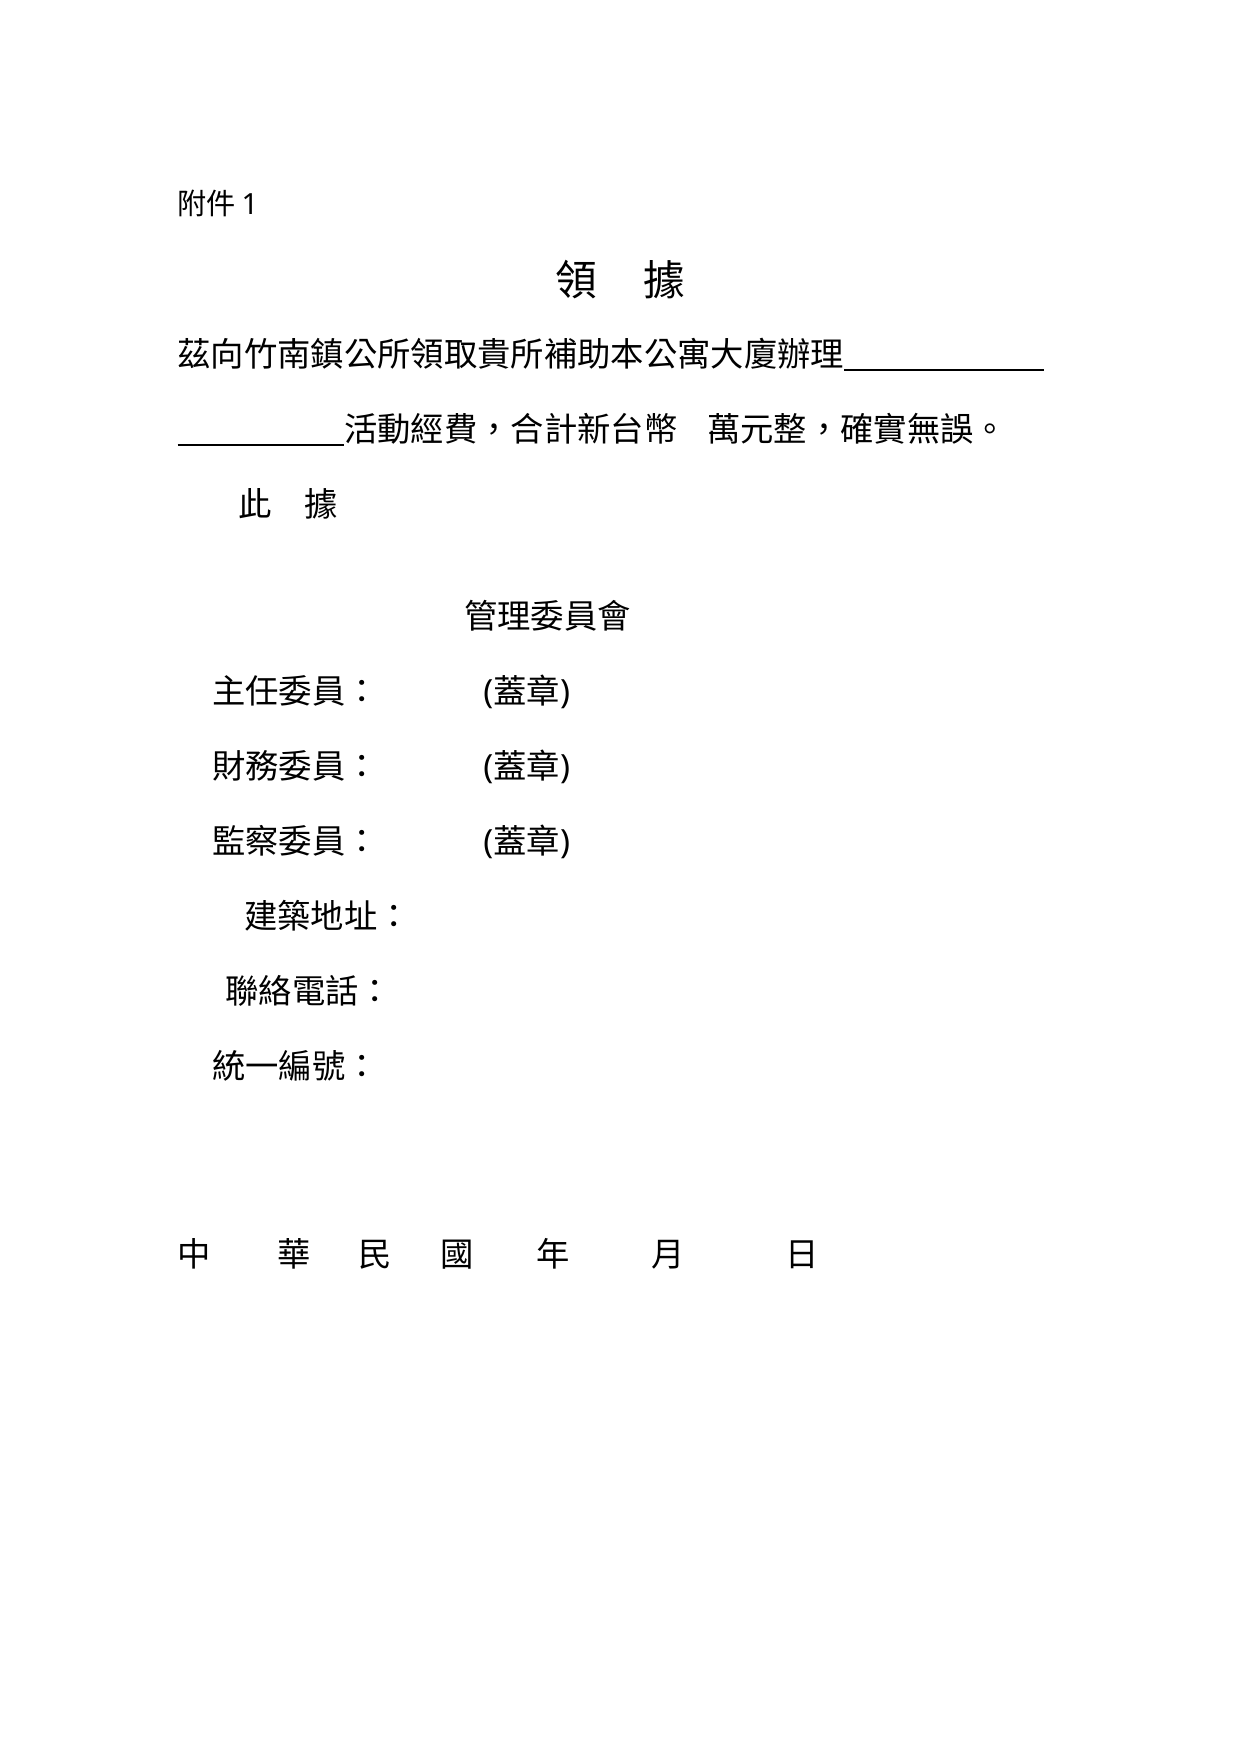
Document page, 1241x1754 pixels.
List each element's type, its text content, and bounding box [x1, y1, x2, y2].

text 中 華 民 國 年 月 日 [177, 1214, 1063, 1289]
text 聯絡電話： [177, 952, 1063, 1027]
text 此 據 [177, 464, 1063, 539]
text 統一編號： [177, 1027, 1063, 1102]
text 茲向竹南鎮公所領取貴所補助本公寓大廈辦理 [177, 314, 1063, 389]
text 主任委員： (蓋章) [177, 652, 1063, 727]
text 財務委員： (蓋章) [177, 727, 1063, 802]
text 附件1 [177, 164, 1063, 239]
text 管理委員會 [177, 577, 1063, 652]
text 領 據 [177, 239, 1063, 314]
text 建築地址： [177, 877, 1063, 952]
text 監察委員： (蓋章) [177, 802, 1063, 877]
text 活動經費，合計新台幣 萬元整，確實無誤。 [177, 389, 1063, 464]
